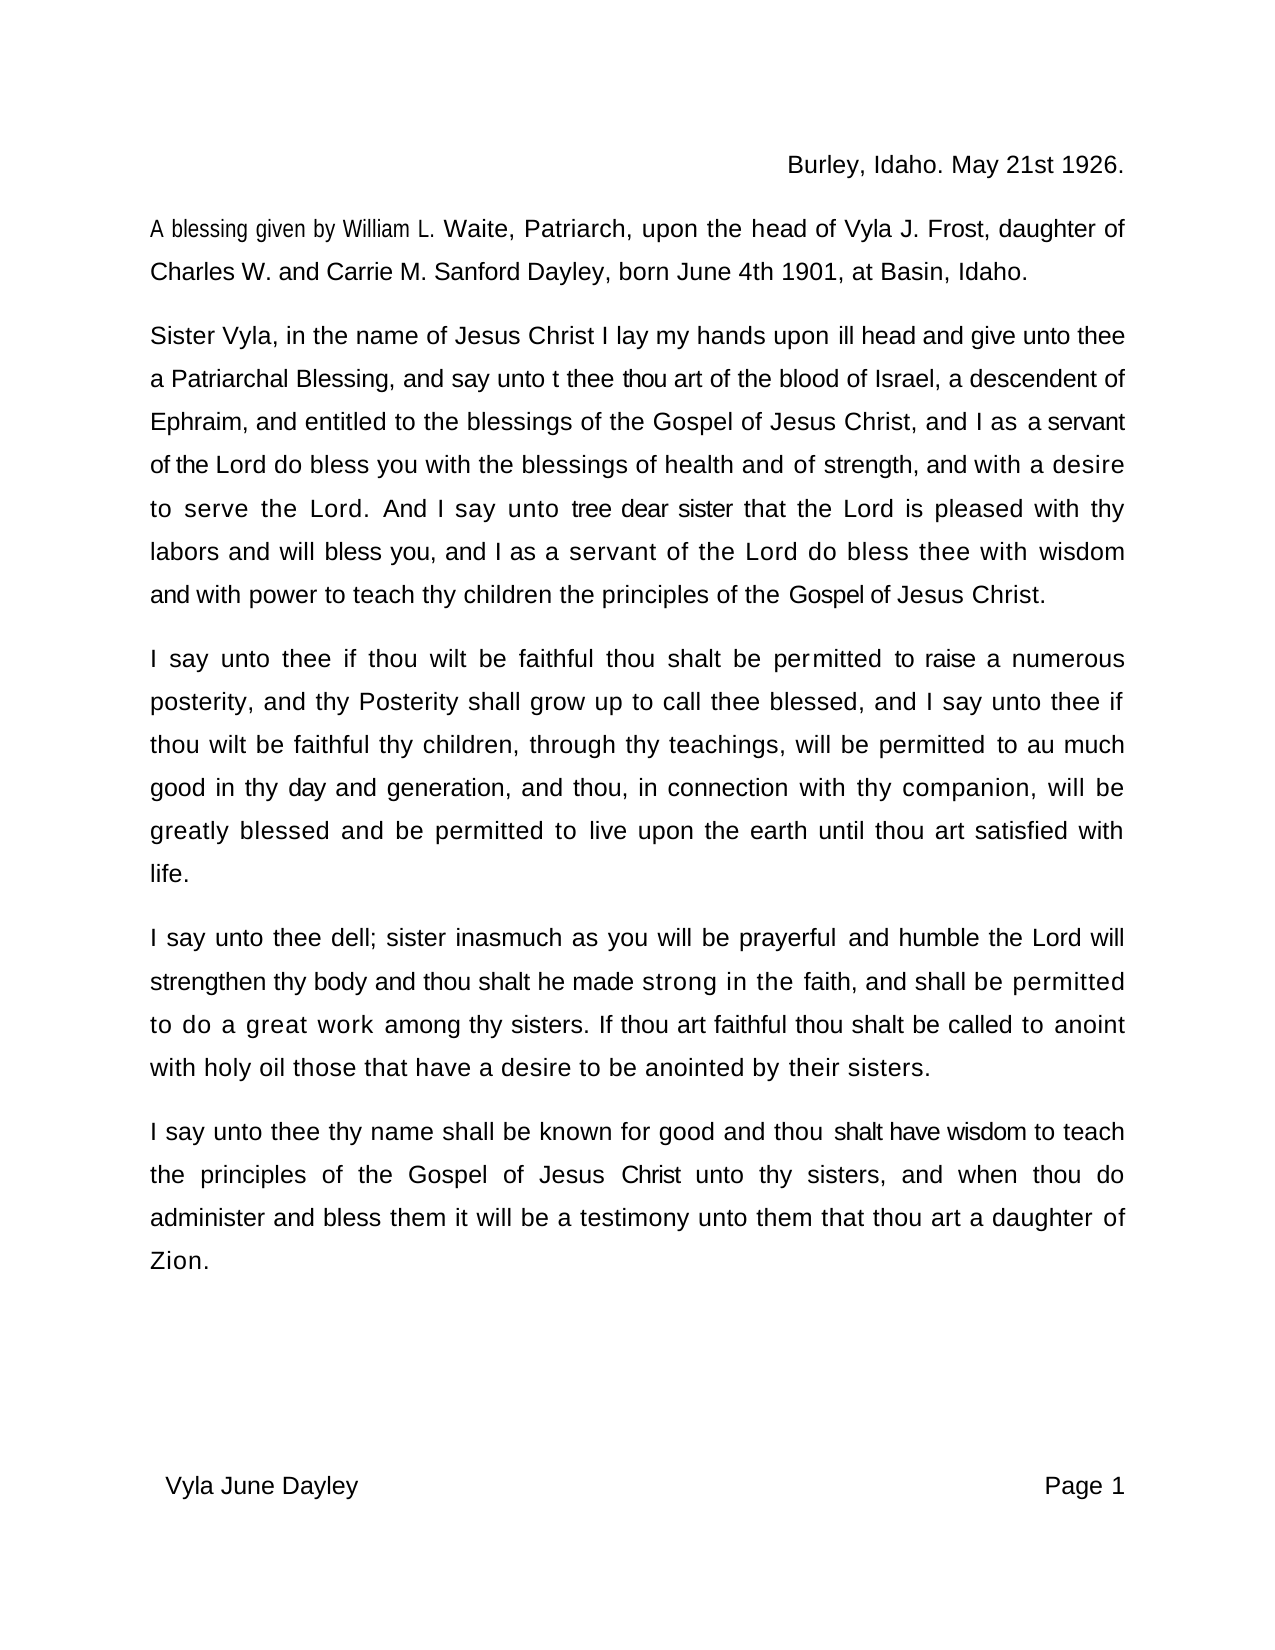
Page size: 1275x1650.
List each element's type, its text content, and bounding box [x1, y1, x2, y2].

text I say unto thee thy name shall be known for good and thou shalt have wisdom to teach the principles of the Gospel of Jesus Christ unto thy sisters, and when thou do administer and bless them it will be a testimony unto them that thou art a daughter of Zion. [150, 1117, 1125, 1275]
text Burley, Idaho. May 21st 1926. [150, 150, 1125, 179]
text Sister Vyla, in the name of Jesus Christ I lay my hands upon ill head and give unto thee a Patriarchal Blessing, and say unto t thee thou art of the blood of Israel, a descendent of Ephraim, and entitled to the blessings of the Gospel of Jesus Christ, and I as a servant of the Lord do bless you with the blessings of health and of strength, and with a desire to serve the Lord. And I say unto tree dear sister that the Lord is pleased with thy labors and will bless you, and I as a servant of the Lord do bless thee with wisdom and with power to teach thy children the principles of the Gospel of Jesus Christ. [150, 321, 1125, 608]
text I say unto thee dell; sister inasmuch as you will be prayerful and humble the Lord will strengthen thy body and thou shalt he made strong in the faith, and shall be permitted to do a great work among thy sisters. If thou art faithful thou shalt be called to anoint with holy oil those that have a desire to be anointed by their sisters. [150, 923, 1125, 1081]
text A blessing given by William L. Waite, Patriarch, upon the head of Vyla J. Frost, daughter of Charles W. and Carrie M. Sanford Dayley, born June 4th 1901, at Basin, Idaho. [150, 214, 1125, 286]
text I say unto thee if thou wilt be faithful thou shalt be per­mitted to raise a numerous posterity, and thy Posterity shall grow up to call thee blessed, and I say unto thee if thou wilt be faithful thy children, through thy teachings, will be permitted to au much good in thy day and generation, and thou, in connection with thy companion, will be greatly blessed and be permitted to live upon the earth until thou art satisfied with life. [150, 644, 1125, 888]
